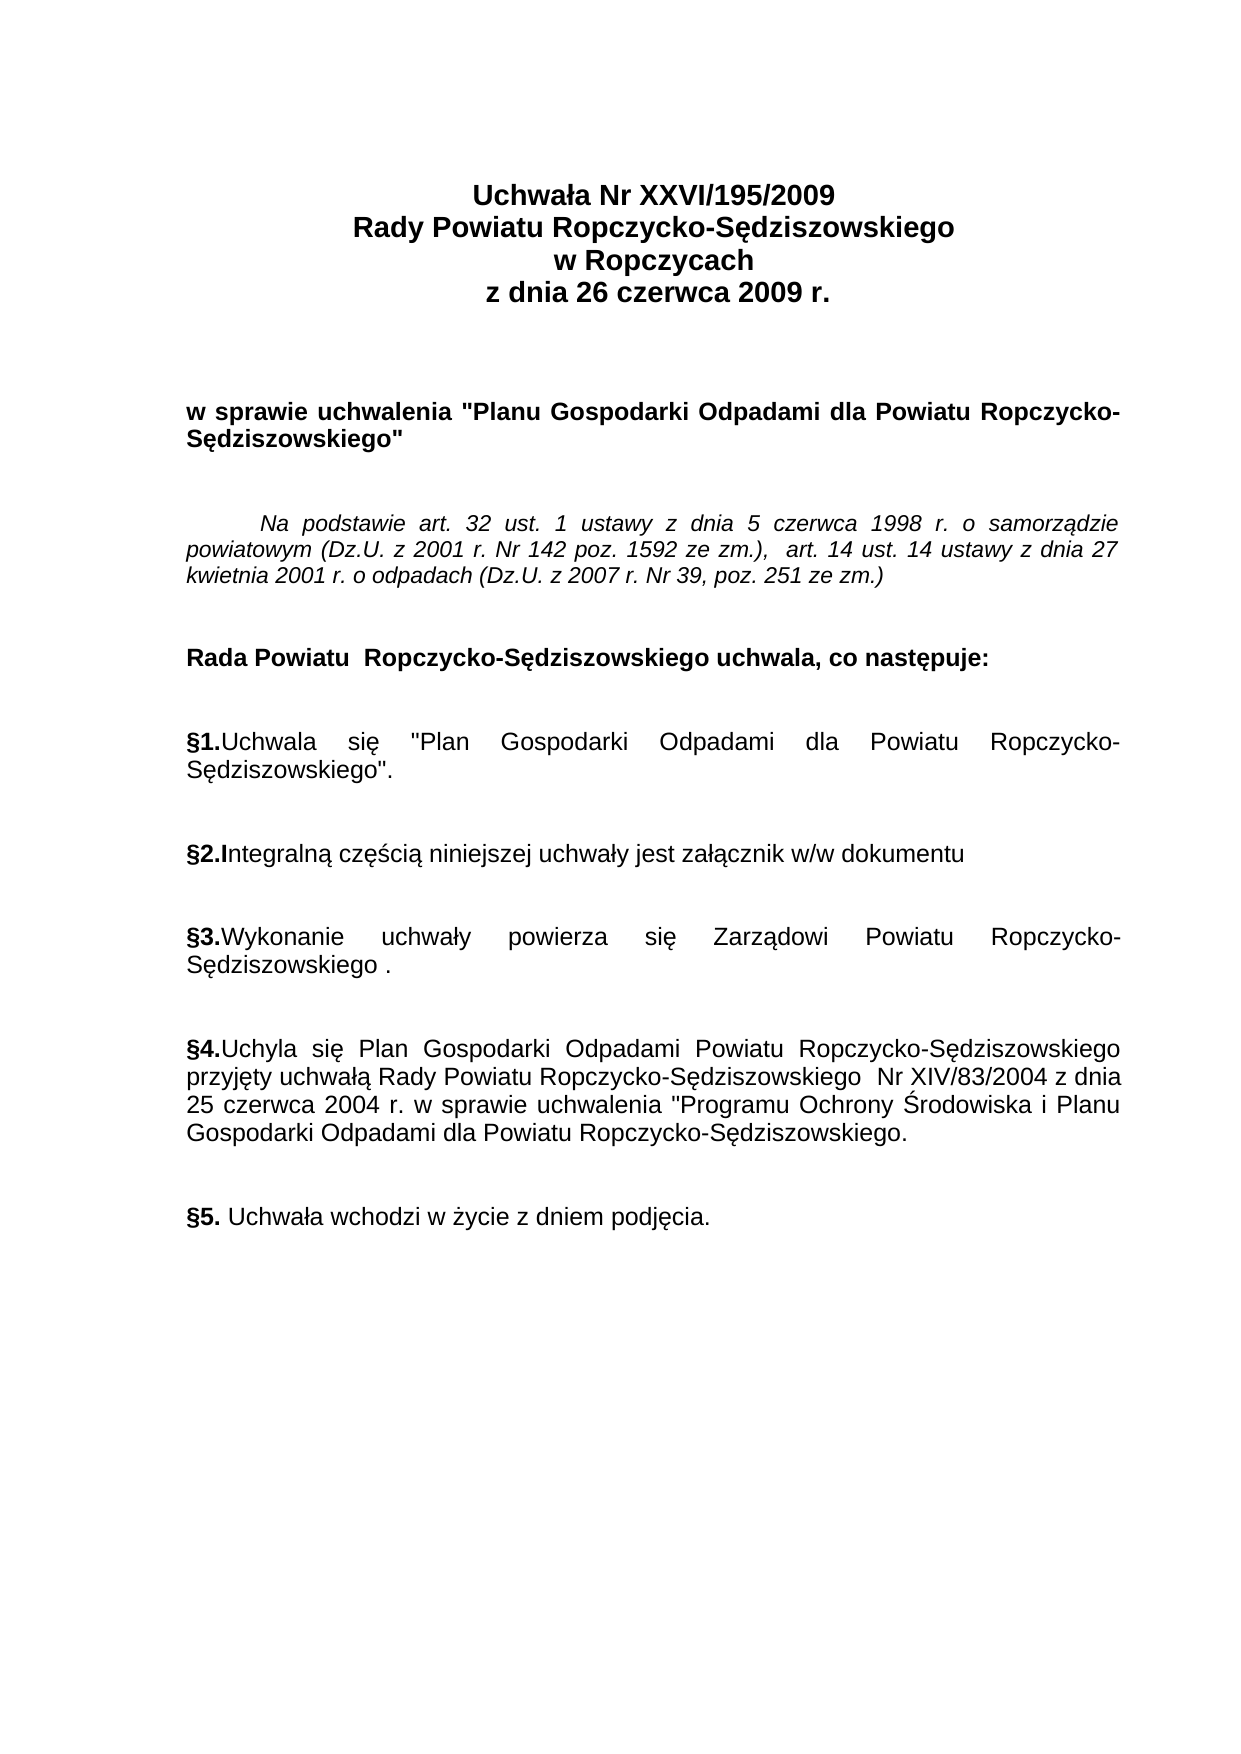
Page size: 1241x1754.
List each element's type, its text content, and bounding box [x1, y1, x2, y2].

text §1.Uchwala się "Plan Gospodarki Odpadami dla Powiatu Ropczycko-Sędziszowskiego". [186, 728, 1122, 783]
text Rada Powiatu Ropczycko-Sędziszowskiego uchwala, co następuje: [186, 644, 1122, 672]
text §5. Uchwała wchodzi w życie z dniem podjęcia. [186, 1202, 1122, 1230]
text Uchwała Nr XXVI/195/2009 [186, 178, 1122, 211]
text z dnia 26 czerwca 2009 r. [186, 276, 1122, 309]
text w Ropczycach [186, 244, 1122, 276]
text §4.Uchyla się Plan Gospodarki Odpadami Powiatu Ropczycko-Sędziszowskiego przyjęty uchwałą Rady Powiatu Ropczycko-Sędziszowskiego Nr XIV/83/2004 z dnia 25 czerwca 2004 r. w sprawie uchwalenia "Programu Ochrony Środowiska i Planu Gospodarki Odpadami dla Powiatu Ropczycko-Sędziszowskiego. [186, 1035, 1122, 1146]
text Na podstawie art. 32 ust. 1 ustawy z dnia 5 czerwca 1998 r. o samorządzie powiatowym (Dz.U. z 2001 r. Nr 142 poz. 1592 ze zm.), art. 14 ust. 14 ustawy z dnia 27 kwietnia 2001 r. o odpadach (Dz.U. z 2007 r. Nr 39, poz. 251 ze zm.) [186, 509, 1122, 588]
text Rady Powiatu Ropczycko-Sędziszowskiego [186, 211, 1122, 244]
text w sprawie uchwalenia "Planu Gospodarki Odpadami dla Powiatu Ropczycko-Sędziszowskiego" [186, 397, 1122, 453]
text §3.Wykonanie uchwały powierza się Zarządowi Powiatu Ropczycko-Sędziszowskiego . [186, 923, 1122, 979]
text §2.Integralną częścią niniejszej uchwały jest załącznik w/w dokumentu [186, 839, 1122, 867]
